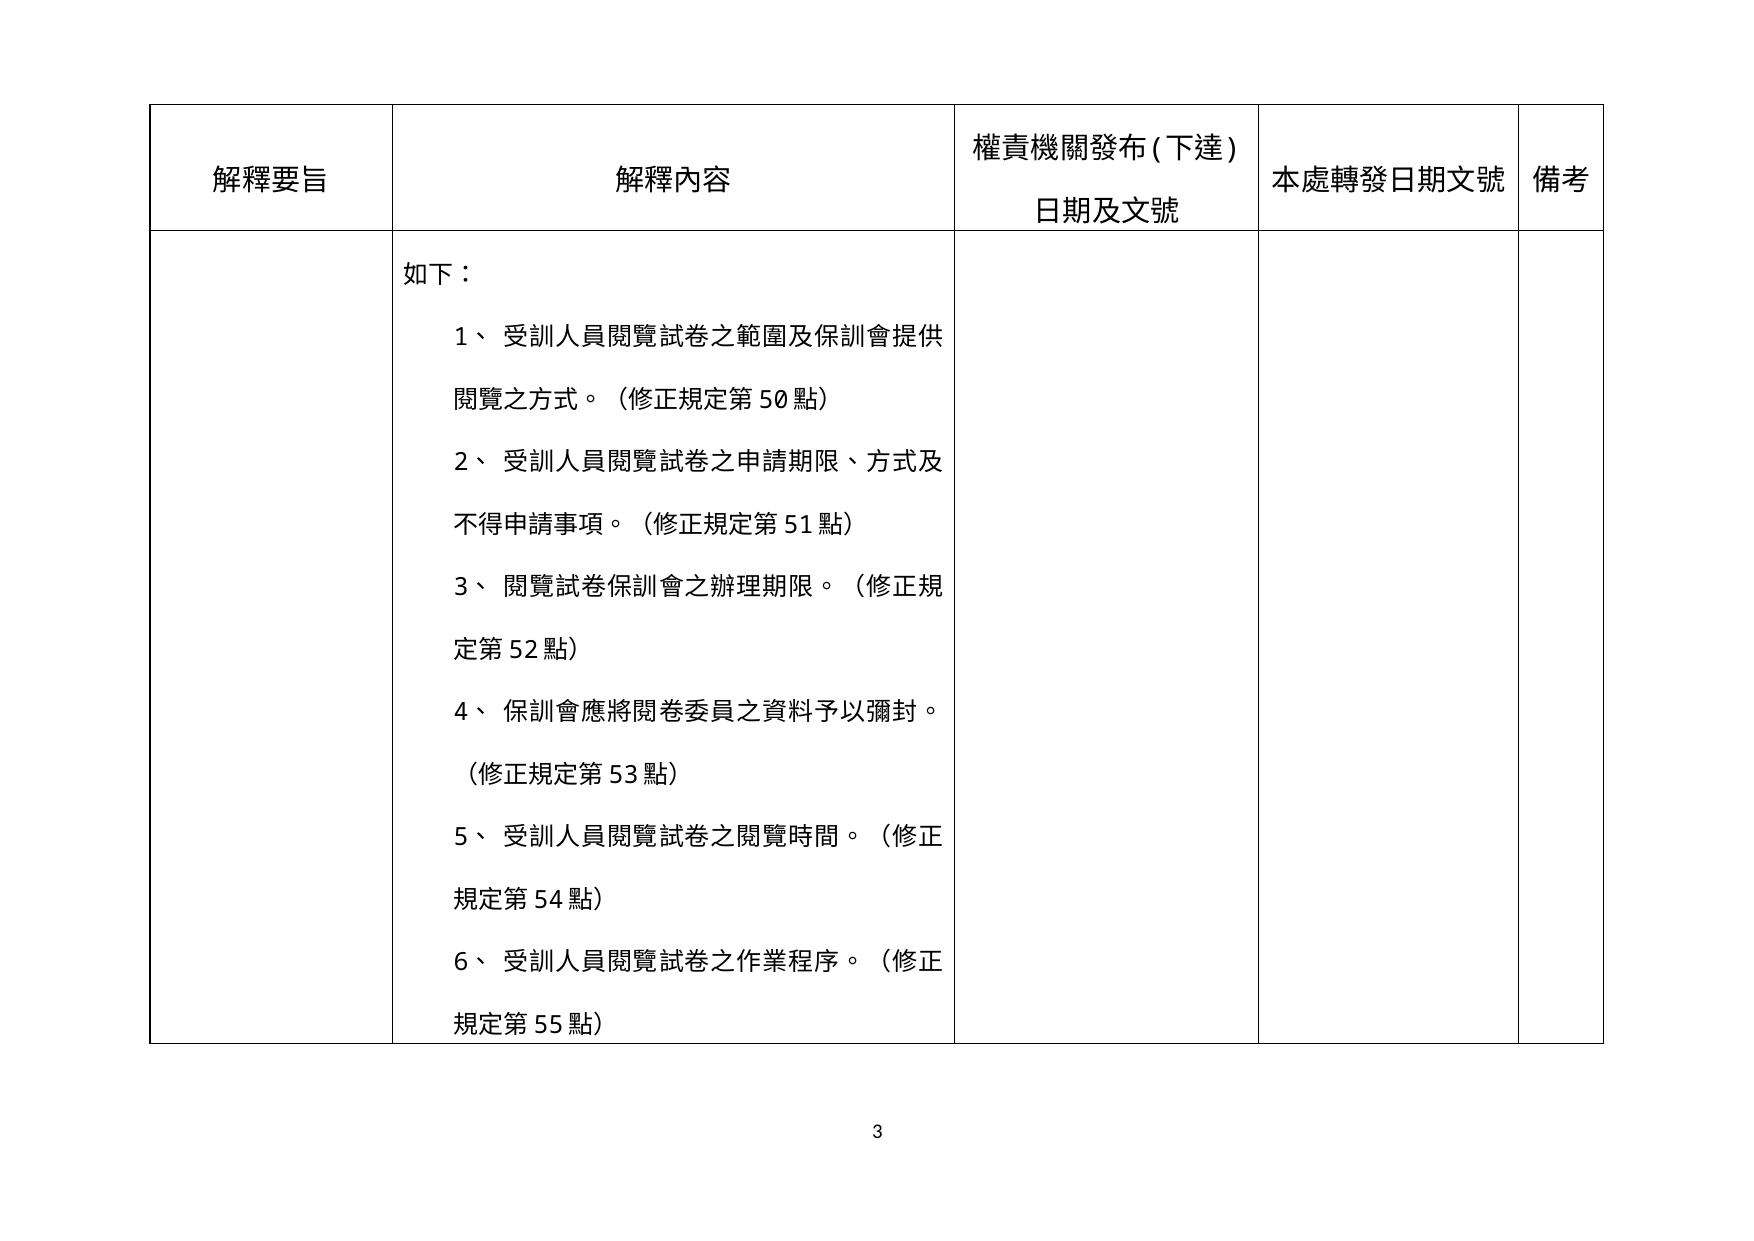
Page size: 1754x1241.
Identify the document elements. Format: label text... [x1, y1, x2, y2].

table_cell [1519, 231, 1603, 1043]
table_header 本處轉發日期文號 [1259, 105, 1518, 229]
table_cell [1259, 231, 1518, 1043]
table_cell [955, 231, 1258, 1043]
table_header 解釋要旨 [151, 105, 392, 229]
table_header 權責機關發布(下達) 日期及文號 [955, 105, 1258, 229]
table_header 解釋內容 [393, 105, 954, 229]
table_cell [151, 231, 392, 1043]
table_header 備考 [1519, 105, 1603, 229]
table_cell 為維護受訓人員權益，在不影響訓練測驗客觀與公平前提下，參照典試法第26條及考試院訂定發布之應考人申請閱覽試卷辦法，開放公務人員保障暨培訓委員會（以下簡稱保訓會）辦理之各項法定訓練測驗受訓人員得申請閱覽試卷，爰增修相關規定，共計新增八點，修正三點，修正重點如下： 受訓人員閱覽試卷之範圍及保訓會提供閱覽之方式。（修正規定第50點） 受訓人員閱覽試卷之申請期限、方式及不得申請事項。（修正規定第51點） 閱覽試卷保訓會之辦理期限。（修正規定第52點） 保訓會應將閱卷委員之資料予以彌封。（修正規定第53點） 受訓人員閱覽試卷之閱覽時間。（修正規定第54點） 受訓人員閱覽試卷之作業程序。（修正規定第55點） 受訓人員閱覽試卷之禁止行為。（修正規定第56點） 身心障礙受訓人員申請閱覽試卷如因觀看有困難，保訓會得提供必要之協助措施。（修正規定第57點） [393, 231, 954, 1043]
